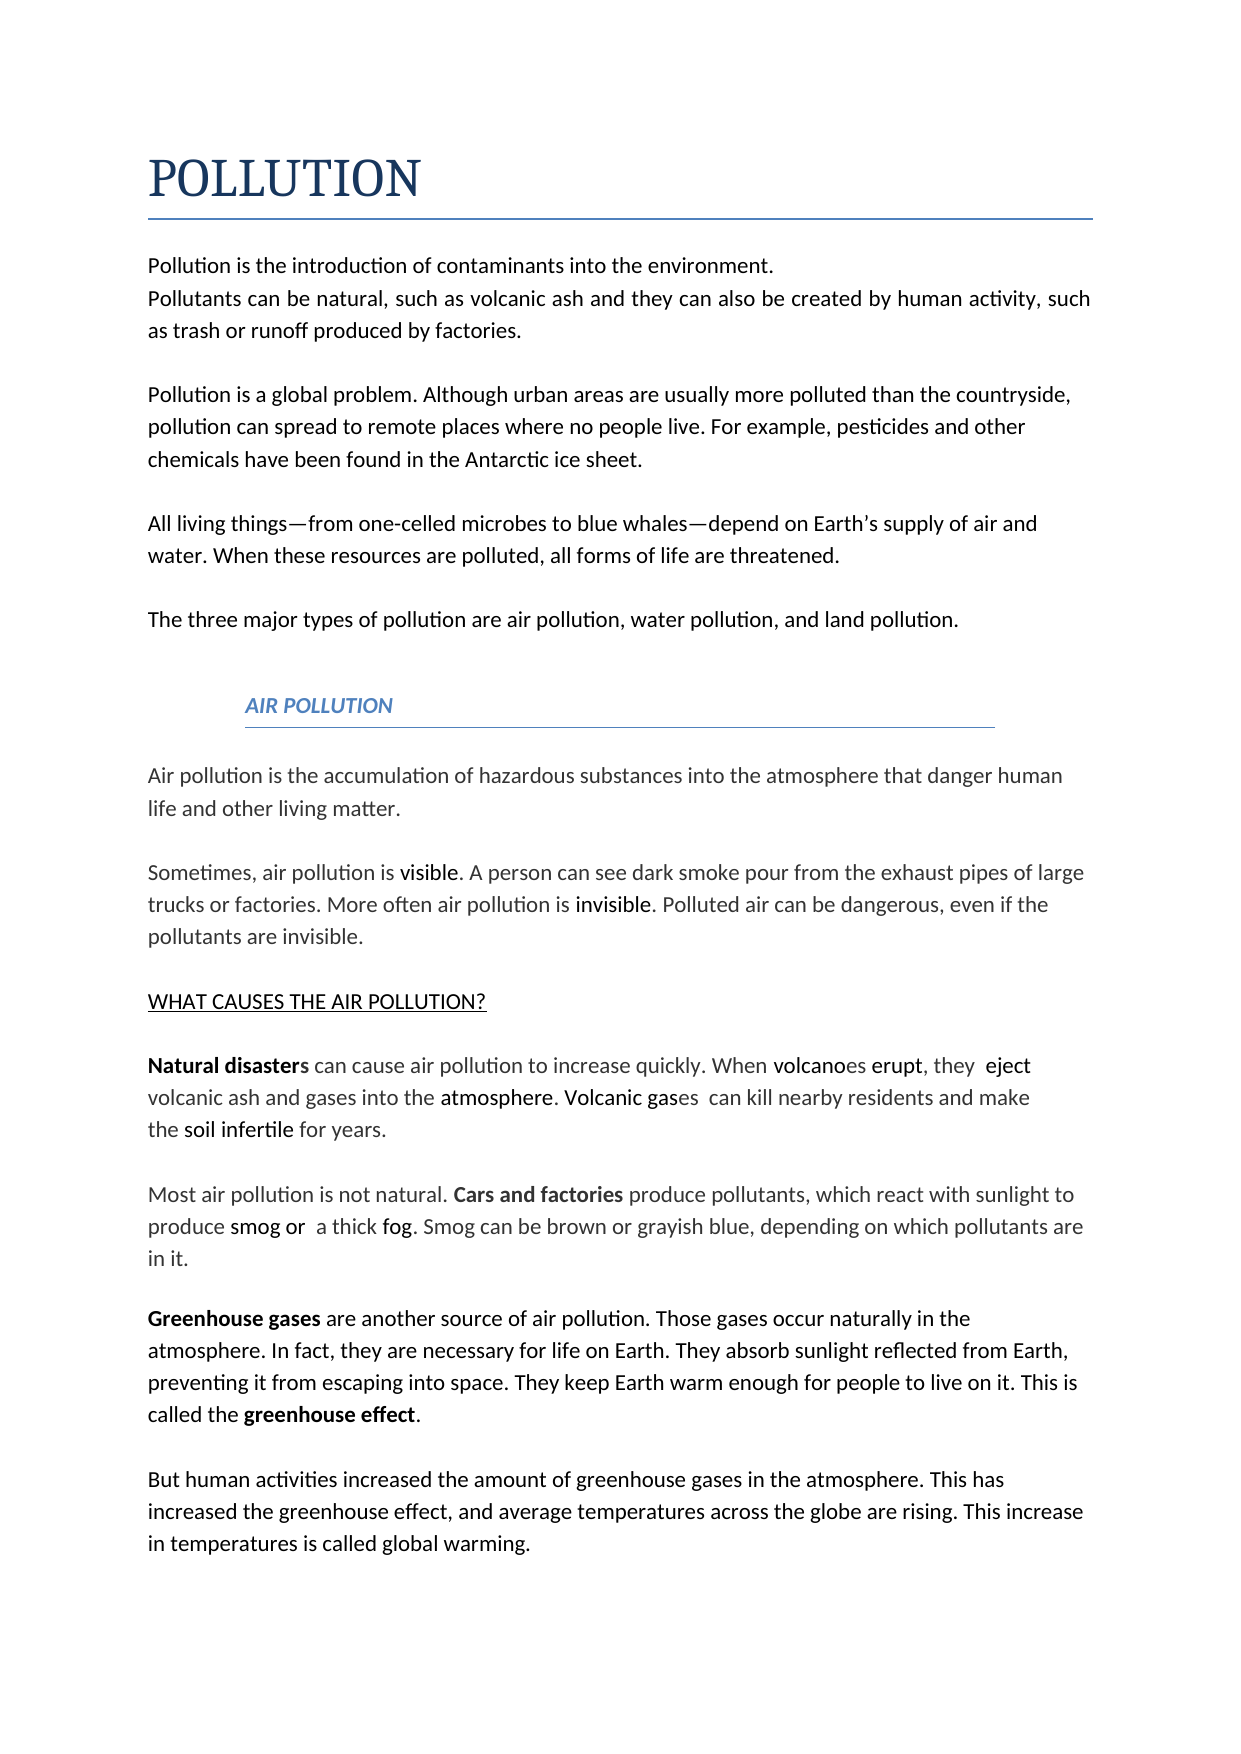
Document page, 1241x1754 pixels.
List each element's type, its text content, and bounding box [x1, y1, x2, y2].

text Pollutants can be natural, such as volcanic ash and they can also be created by human activity, such as trash or runoff produced by factories. [148, 284, 1093, 344]
text Greenhouse gases are another source of air pollution. Those gases occur naturally in the atmosphere. In fact, they are necessary for life on Earth. They absorb sunlight reflected from Earth, preventing it from escaping into space. They keep Earth warm enough for people to live on it. This is called the greenhouse effect. [148, 1304, 1093, 1429]
title POLLUTION [148, 148, 1093, 218]
text Most air pollution is not natural. Cars and factories produce pollutants, which react with sunlight to produce smog or a thick fog. Smog can be brown or grayish blue, depending on which pollutants are in it. [148, 1148, 1093, 1272]
text Air pollution is the accumulation of hazardous substances into the atmosphere that danger human life and other living matter. [148, 762, 1093, 822]
text The three major types of pollution are air pollution, water pollution, and land pollution. [148, 606, 1093, 634]
text All living things—from one-celled microbes to blue whales—depend on Earth’s supply of air and water. When these resources are polluted, all forms of life are threatened. [148, 509, 1093, 569]
text AIR POLLUTION [245, 691, 995, 727]
text Natural disasters can cause air pollution to increase quickly. When volcanoes erupt, they eject volcanic ash and gases into the atmosphere. Volcanic gases can kill nearby residents and make the soil infertile for years. [148, 1051, 1093, 1144]
text Sometimes, air pollution is visible. A person can see dark smoke pour from the exhaust pipes of large trucks or factories. More often air pollution is invisible. Polluted air can be dangerous, even if the pollutants are invisible. [148, 858, 1093, 951]
text Pollution is the introduction of contaminants into the environment. [148, 252, 1093, 279]
text But human activities increased the amount of greenhouse gases in the atmosphere. This has increased the greenhouse effect, and average temperatures across the globe are rising. This increase in temperatures is called global warming. [148, 1465, 1093, 1557]
text WHAT CAUSES THE AIR POLLUTION? [148, 955, 1093, 1015]
text Pollution is a global problem. Although urban areas are usually more polluted than the countryside, pollution can spread to remote places where no people live. For example, pesticides and other chemicals have been found in the Antarctic ice sheet. [148, 380, 1093, 473]
